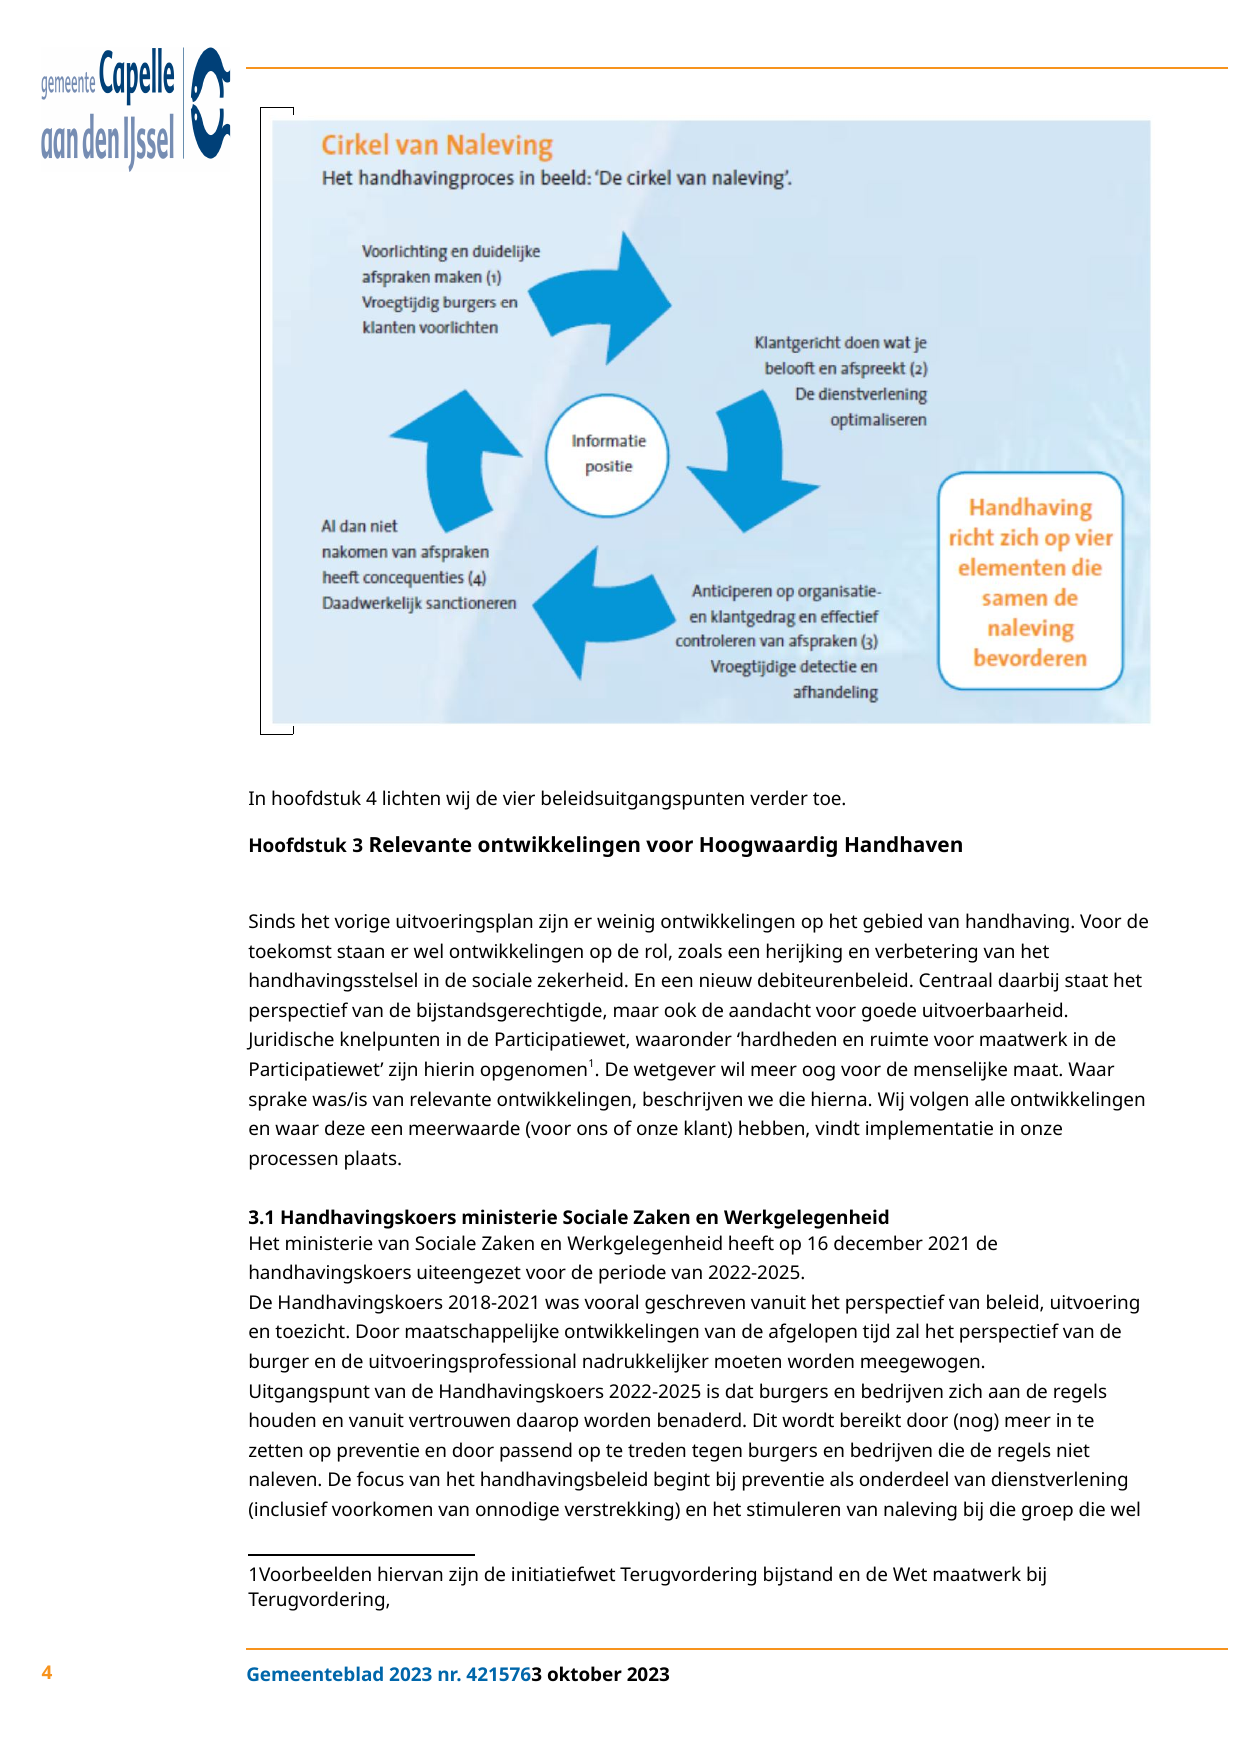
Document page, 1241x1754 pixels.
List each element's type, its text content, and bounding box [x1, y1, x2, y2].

text Voorbeelden hiervan zijn de initiatiefwet Terugvordering bijstand en de Wet maatwerk bij Terugvordering, [248, 1561, 1152, 1612]
text De Handhavingskoers 2018-2021 was vooral geschreven vanuit het perspectief van beleid, uitvoering en toezicht. Door maatschappelijke ontwikkelingen van de afgelopen tijd zal het perspectief van de burger en de uitvoeringsprofessional nadrukkelijker moeten worden meegewogen. [248, 1289, 1152, 1374]
text In hoofdstuk 4 lichten wij de vier beleidsuitgangspunten verder toe. [248, 785, 1152, 811]
text Uitgangspunt van de Handhavingskoers 2022-2025 is dat burgers en bedrijven zich aan de regels houden en vanuit vertrouwen daarop worden benaderd. Dit wordt bereikt door (nog) meer in te zetten op preventie en door passend op te treden tegen burgers en bedrijven die de regels niet naleven. De focus van het handhavingsbeleid begint bij preventie als onderdeel van dienstverlening (inclusief voorkomen van onnodige verstrekking) en het stimuleren van naleving bij die groep die wel [248, 1378, 1152, 1522]
text Het ministerie van Sociale Zaken en Werkgelegenheid heeft op 16 december 2021 de handhavingskoers uiteengezet voor de periode van 2022-2025. [248, 1230, 1152, 1285]
text Hoofdstuk 3 Relevante ontwikkelingen voor Hoogwaardig Handhaven [248, 831, 1152, 859]
picture [268, 115, 1155, 726]
text 3.1 Handhavingskoers ministerie Sociale Zaken en Werkgelegenheid [248, 1204, 1152, 1230]
picture [41, 47, 231, 172]
text Sinds het vorige uitvoeringsplan zijn er weinig ontwikkelingen op het gebied van handhaving. Voor de toekomst staan er wel ontwikkelingen op de rol, zoals een herijking en verbetering van het handhavingsstelsel in de sociale zekerheid. En een nieuw debiteurenbeleid. Centraal daarbij staat het perspectief van de bijstandsgerechtigde, maar ook de aandacht voor goede uitvoerbaarheid. Juridische knelpunten in de Participatiewet, waaronder ‘hardheden en ruimte voor maatwerk in de Participatiewet’ zijn hierin opgenomen. De wetgever wil meer oog voor de menselijke maat. Waar sprake was/is van relevante ontwikkelingen, beschrijven we die hierna. Wij volgen alle ontwikkelingen en waar deze een meerwaarde (voor ons of onze klant) hebben, vindt implementatie in onze processen plaats. [248, 908, 1152, 1171]
